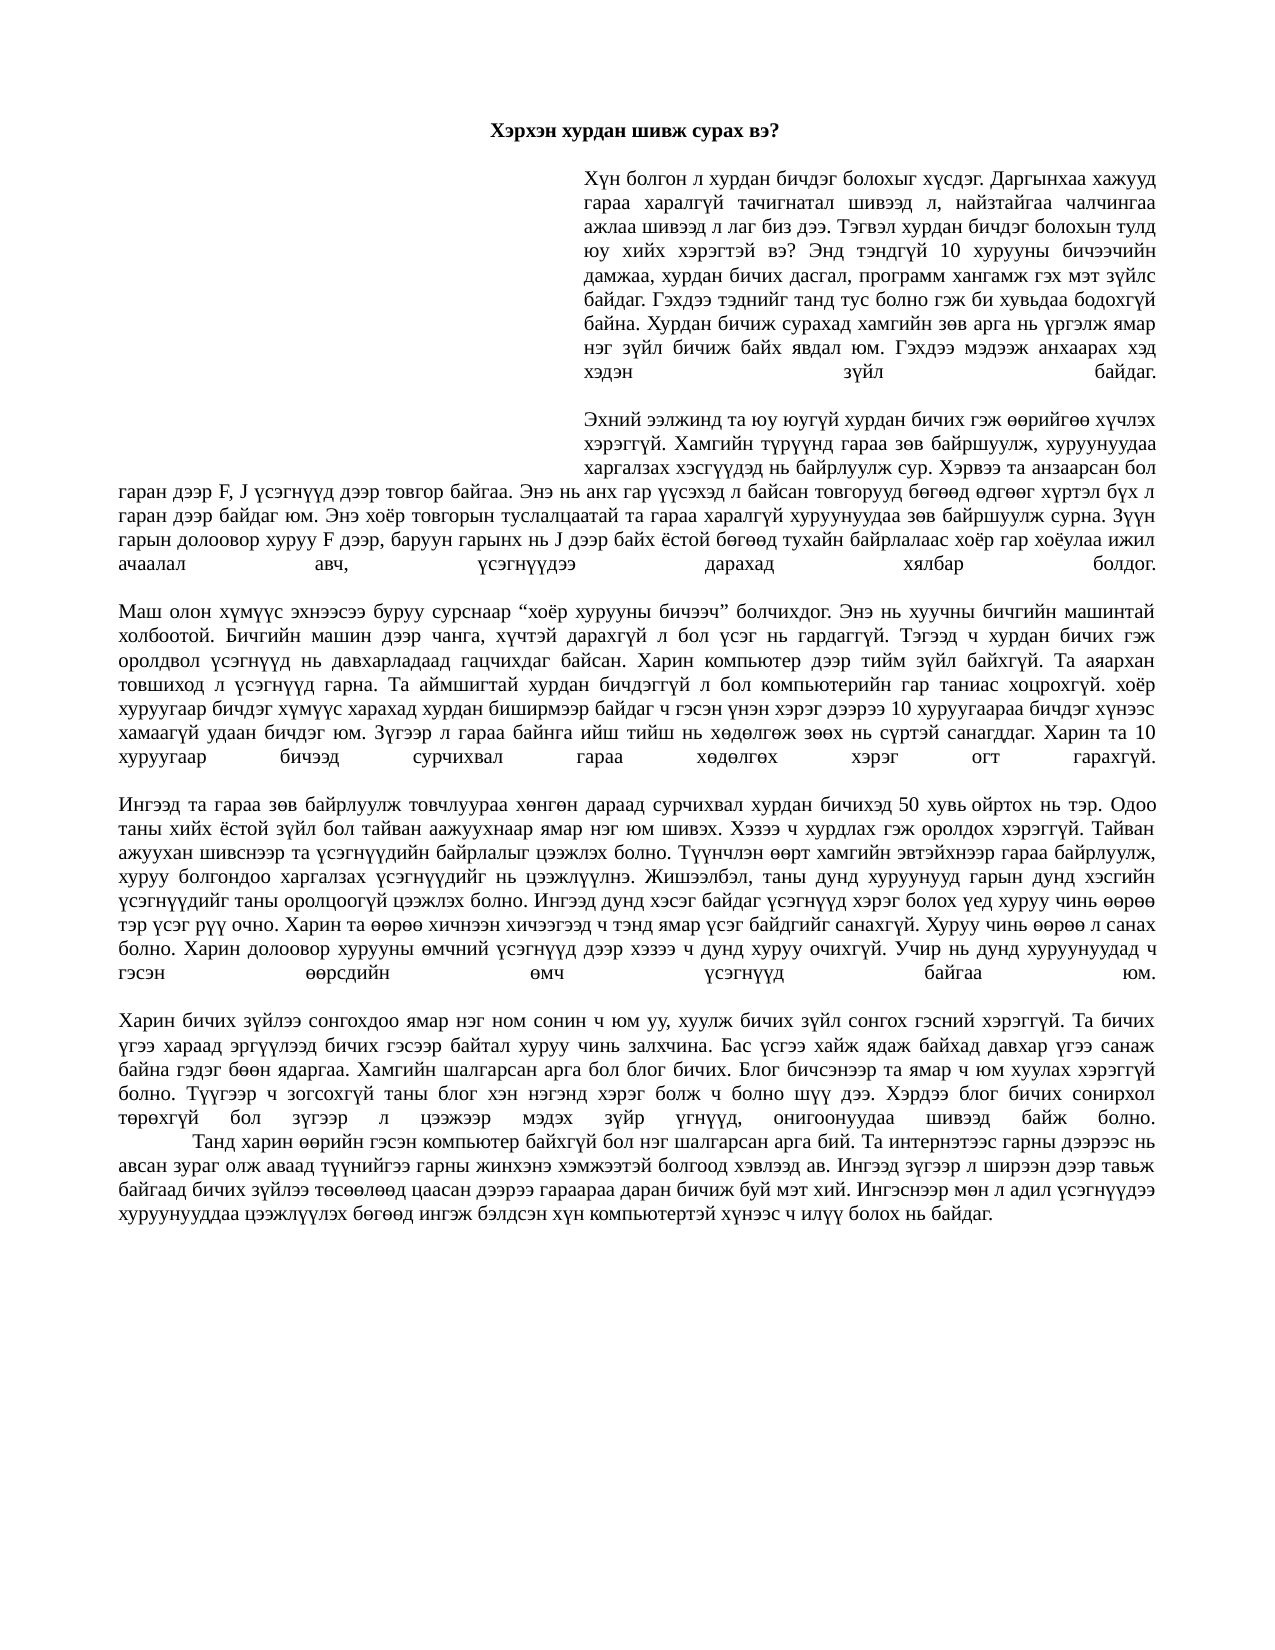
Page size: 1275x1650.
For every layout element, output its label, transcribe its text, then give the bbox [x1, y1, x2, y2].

text Хүн болгон л хурдан бичдэг болохыг хүсдэг. Даргынхаа хажууд гараа харалгүй тачигнатал шивээд л, найзтайгаа чалчингаа ажлаа шивээд л лаг биз дээ. Тэгвэл хурдан бичдэг болохын тулд юу хийх хэрэгтэй вэ? Энд тэндгүй 10 хурууны бичээчийн дамжаа, хурдан бичих дасгал, программ хангамж гэх мэт зүйлс байдаг. Гэхдээ тэднийг танд тус болно гэж би хувьдаа бодохгүй байна. Хурдан бичиж сурахад хамгийн зөв арга нь үргэлж ямар нэг зүйл бичиж байх явдал юм. Гэхдээ мэдээж анхаарах хэд хэдэн зүйл байдаг. Эхний ээлжинд та юу юугүй хурдан бичих гэж өөрийгөө хүчлэх хэрэггүй. Хамгийн түрүүнд гараа зөв байршуулж, хуруунуудаа харгалзах хэсгүүдэд нь байрлуулж сур. Хэрвээ та анзаарсан бол гаран дээр F, J үсэгнүүд дээр товгор байгаа. Энэ нь анх гар үүсэхэд л байсан товгорууд бөгөөд өдгөөг хүртэл бүх л гаран дээр байдаг юм. Энэ хоёр товгорын туслалцаатай та гараа харалгүй хуруунуудаа зөв байршуулж сурна. Зүүн гарын долоовор хуруу F дээр, баруун гарынх нь J дээр байх ёстой бөгөөд тухайн байрлалаас хоёр гар хоёулаа ижил ачаалал авч, үсэгнүүдээ дарахад хялбар болдог. Маш олон хүмүүс эхнээсээ буруу сурснаар “хоёр хурууны бичээч” болчихдог. Энэ нь хуучны бичгийн машинтай холбоотой. Бичгийн машин дээр чанга, хүчтэй дарахгүй л бол үсэг нь гардаггүй. Тэгээд ч хурдан бичих гэж оролдвол үсэгнүүд нь давхарладаад гацчихдаг байсан. Харин компьютер дээр тийм зүйл байхгүй. Та аяархан товшиход л үсэгнүүд гарна. Та аймшигтай хурдан бичдэггүй л бол компьютерийн гар таниас хоцрохгүй. хоёр хуруугаар бичдэг хүмүүс харахад хурдан биширмээр байдаг ч гэсэн үнэн хэрэг дээрээ 10 хуруугаараа бичдэг хүнээс хамаагүй удаан бичдэг юм. Зүгээр л гараа байнга ийш тийш нь хөдөлгөж зөөх нь сүртэй санагддаг. Харин та 10 хуруугаар бичээд сурчихвал гараа хөдөлгөх хэрэг огт гарахгүй. Ингээд та гараа зөв байрлуулж товчлуураа хөнгөн дараад сурчихвал хурдан бичихэд 50 хувь ойртох нь тэр. Одоо таны хийх ёстой зүйл бол тайван аажуухнаар ямар нэг юм шивэх. Хэзээ ч хурдлах гэж оролдох хэрэггүй. Тайван ажуухан шивснээр та үсэгнүүдийн байрлалыг цээжлэх болно. Түүнчлэн өөрт хамгийн эвтэйхнээр гараа байрлуулж, хуруу болгондоо харгалзах үсэгнүүдийг нь цээжлүүлнэ. Жишээлбэл, таны дунд хуруунууд гарын дунд хэсгийн үсэгнүүдийг таны оролцоогүй цээжлэх болно. Ингээд дунд хэсэг байдаг үсэгнүүд хэрэг болох үед хуруу чинь өөрөө тэр үсэг рүү очно. Харин та өөрөө хичнээн хичээгээд ч тэнд ямар үсэг байдгийг санахгүй. Хуруу чинь өөрөө л санах болно. Харин долоовор хурууны өмчний үсэгнүүд дээр хэзээ ч дунд хуруу очихгүй. Учир нь дунд хуруунуудад ч гэсэн өөрсдийн өмч үсэгнүүд байгаа юм. Харин бичих зүйлээ сонгохдоо ямар нэг ном сонин ч юм уу, хуулж бичих зүйл сонгох гэсний хэрэггүй. Та бичих үгээ хараад эргүүлээд бичих гэсээр байтал хуруу чинь залхчина. Бас үсгээ хайж ядаж байхад давхар үгээ санаж байна гэдэг бөөн ядаргаа. Хамгийн шалгарсан арга бол блог бичих. Блог бичсэнээр та ямар ч юм хуулах хэрэггүй болно. Түүгээр ч зогсохгүй таны блог хэн нэгэнд хэрэг болж ч болно шүү дээ. Хэрдээ блог бичих сонирхол төрөхгүй бол зүгээр л цээжээр мэдэх зүйр үгнүүд, онигоонуудаа шивээд байж болно. Танд харин өөрийн гэсэн компьютер байхгүй бол нэг шалгарсан арга бий. Та интернэтээс гарны дээрээс нь авсан зураг олж аваад түүнийгээ гарны жинхэнэ хэмжээтэй болгоод хэвлээд ав. Ингээд зүгээр л ширээн дээр тавьж байгаад бичих зүйлээ төсөөлөөд цаасан дээрээ гараараа даран бичиж буй мэт хий. Ингэснээр мөн л адил үсэгнүүдээ хуруунууддаа цээжлүүлэх бөгөөд ингэж бэлдсэн хүн компьютертэй хүнээс ч илүү болох нь байдаг. [118, 166, 1157, 1225]
text Хэрхэн хурдан шивж сурах вэ? [118, 118, 1157, 142]
